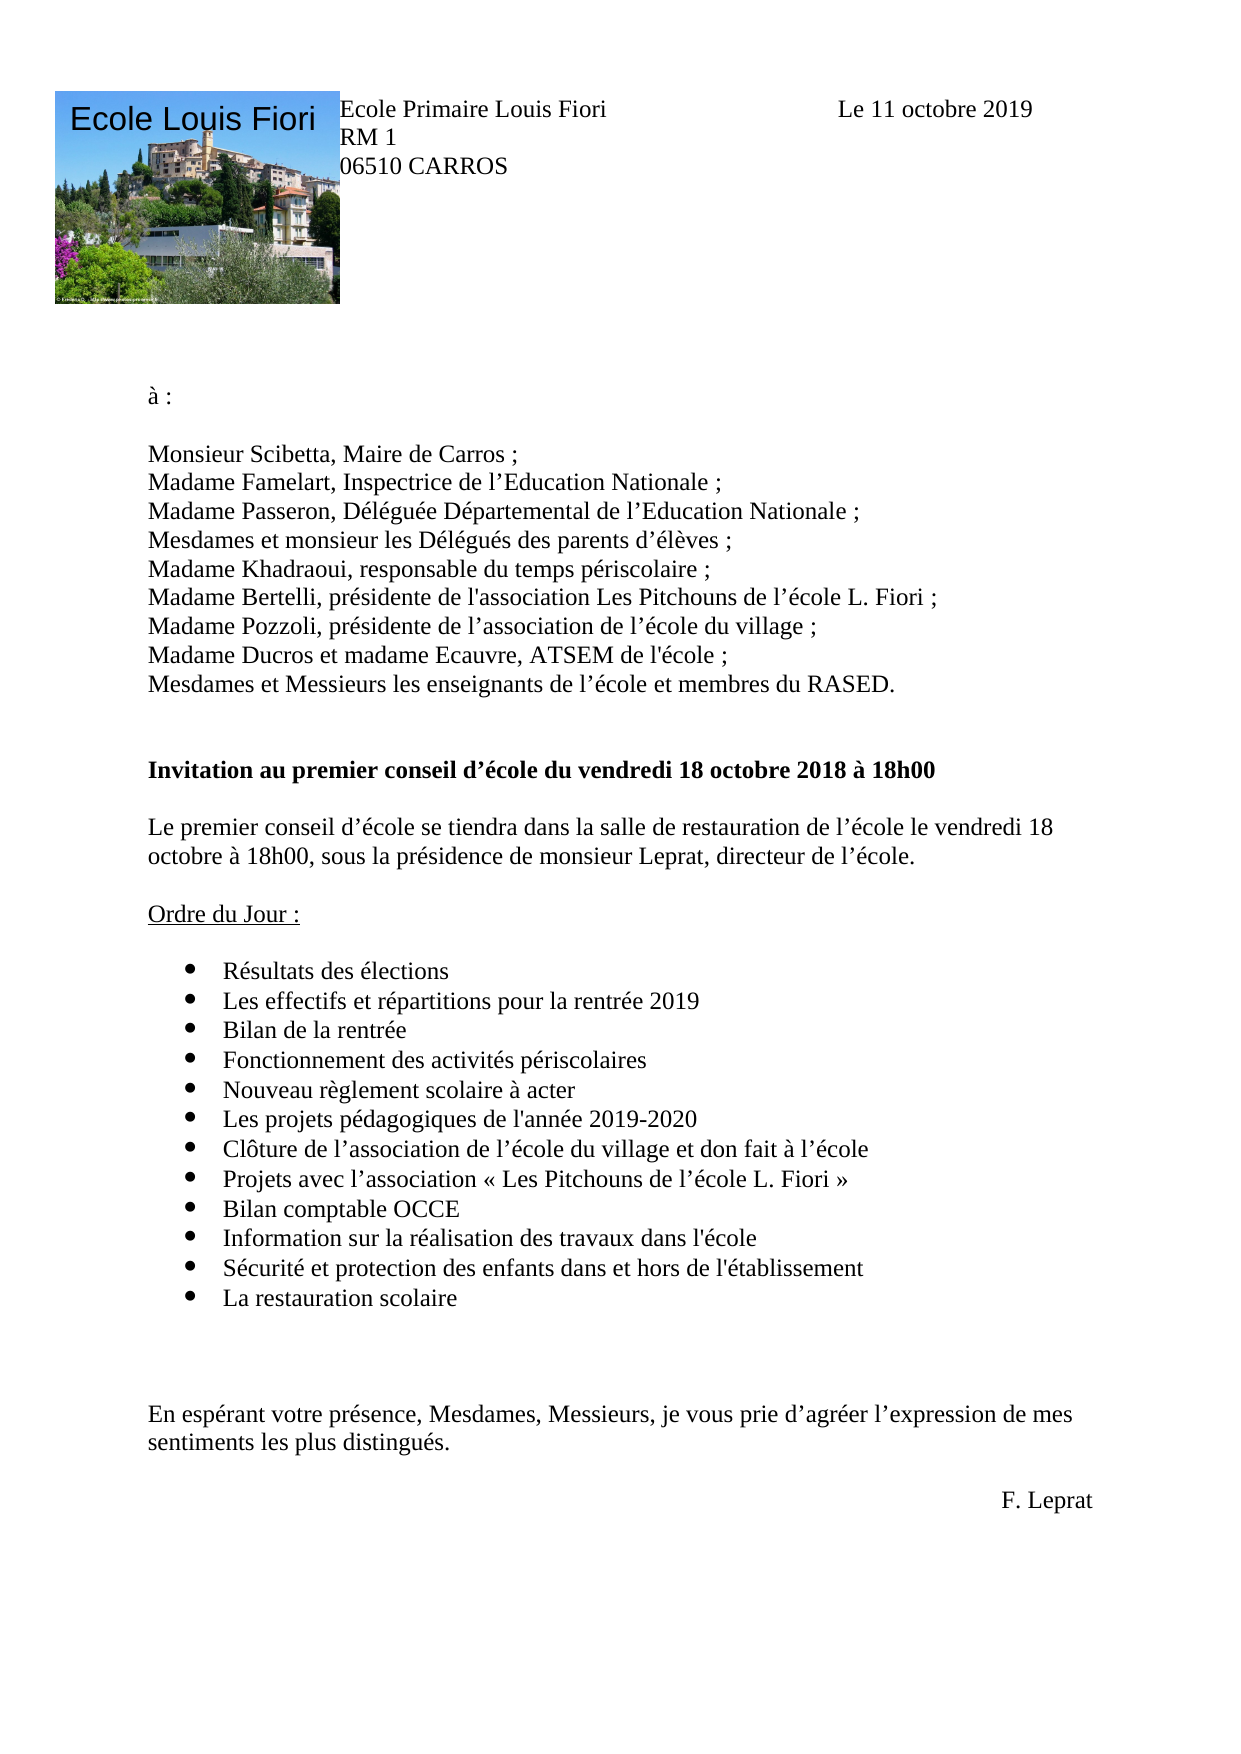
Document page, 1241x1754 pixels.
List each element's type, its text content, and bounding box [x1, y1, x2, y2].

text Le premier conseil d’école se tiendra dans la salle de restauration de l’école le vendredi 18 octobre à 18h00, sous la présidence de monsieur Leprat, directeur de l’école. [148, 812, 1092, 870]
text à : [148, 381, 1092, 410]
text Madame Famelart, Inspectrice de l’Education Nationale ; [148, 467, 1092, 496]
text F. Leprat [148, 1485, 1092, 1514]
text Ecole Primaire Louis Fiori Le 11 octobre 2019 [340, 94, 1092, 122]
text RM 1 [340, 122, 1092, 151]
list Nouveau règlement scolaire à acter [185, 1075, 1092, 1104]
list Bilan comptable OCCE [185, 1194, 1092, 1223]
list Les projets pédagogiques de l'année 2019-2020 [185, 1104, 1092, 1134]
list Projets avec l’association « Les Pitchouns de l’école L. Fiori » [185, 1164, 1092, 1194]
list Sécurité et protection des enfants dans et hors de l'établissement [185, 1253, 1092, 1283]
text Mesdames et Messieurs les enseignants de l’école et membres du RASED. [148, 669, 1092, 697]
text 06510 CARROS [340, 151, 1092, 180]
text En espérant votre présence, Mesdames, Messieurs, je vous prie d’agréer l’expression de mes sentiments les plus distingués. [148, 1399, 1092, 1456]
text Madame Bertelli, présidente de l'association Les Pitchouns de l’école L. Fiori ; [148, 582, 1092, 611]
text Mesdames et monsieur les Délégués des parents d’élèves ; [148, 525, 1092, 554]
text Madame Khadraoui, responsable du temps périscolaire ; [148, 554, 1092, 582]
text Monsieur Scibetta, Maire de Carros ; [148, 439, 1092, 467]
list Clôture de l’association de l’école du village et don fait à l’école [185, 1134, 1092, 1164]
text Invitation au premier conseil d’école du vendredi 18 octobre 2018 à 18h00 [148, 755, 1092, 784]
list Fonctionnement des activités périscolaires [185, 1045, 1092, 1075]
list Résultats des élections [185, 956, 1092, 986]
text Madame Pozzoli, présidente de l’association de l’école du village ; [148, 611, 1092, 640]
text Madame Passeron, Déléguée Départemental de l’Education Nationale ; [148, 496, 1092, 525]
list La restauration scolaire [185, 1283, 1092, 1312]
picture [55, 91, 340, 304]
text Ordre du Jour : [148, 899, 1092, 927]
list Bilan de la rentrée [185, 1016, 1092, 1045]
text Madame Ducros et madame Ecauvre, ATSEM de l'école ; [148, 640, 1092, 669]
list Information sur la réalisation des travaux dans l'école [185, 1223, 1092, 1253]
list Les effectifs et répartitions pour la rentrée 2019 [185, 986, 1092, 1016]
